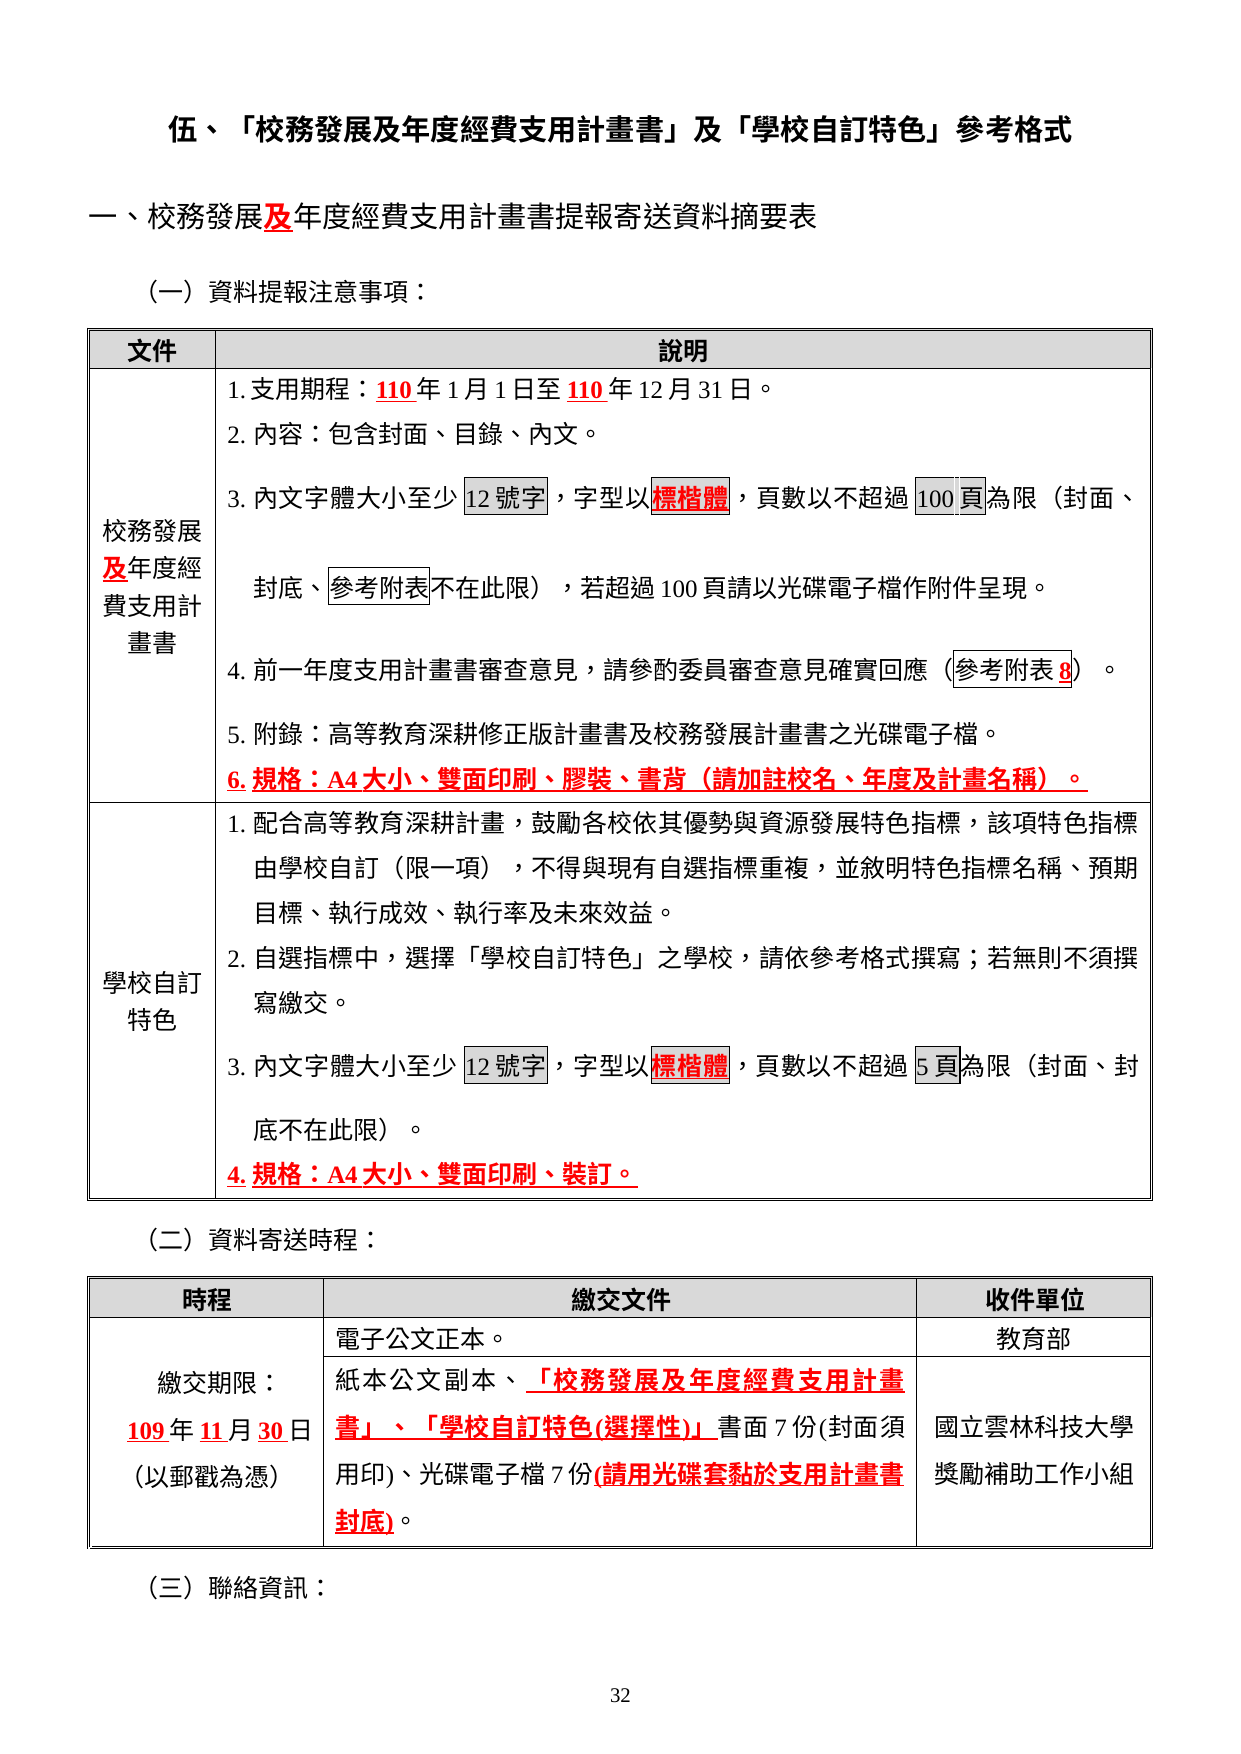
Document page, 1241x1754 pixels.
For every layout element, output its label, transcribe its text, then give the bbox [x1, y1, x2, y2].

table_header 文件 [90, 331, 215, 368]
list （一）資料提報注意事項： [134, 271, 1152, 309]
table_header 收件單位 [917, 1279, 1150, 1317]
subtitle 「校務發展及年度經費支用計畫書」及「學校自訂特色」參考格式 [89, 90, 1152, 165]
table_cell 國立雲林科技大學 獎勵補助工作小組 [917, 1357, 1150, 1546]
table_cell 電子公文正本。 [324, 1318, 916, 1356]
table_header 繳交文件 [324, 1279, 916, 1317]
text （三）聯絡資訊： [133, 1568, 1152, 1606]
table_cell 校務發展及年度經費支用計畫書 [90, 369, 215, 802]
table_cell 支用期程：110年1月1日至110年12月31日。 內容：包含封面、目錄、內文。 內文字體大小至少12號字，字型以標楷體，頁數以不超過100頁為限（封面、封底、參考附表不在此限），若超過100頁請以光碟電子檔作附件呈現。 前一年度支用計畫書審查意見，請參酌委員審查意見確實回應（參考附表8）。 附錄：高等教育深耕修正版計畫書及校務發展計畫書之光碟電子檔。 6. 規格：A4大小、雙面印刷、膠裝、書背（請加註校名、年度及計畫名稱）。 [216, 369, 1150, 802]
table_header 說明 [216, 331, 1150, 368]
table_cell 配合高等教育深耕計畫，鼓勵各校依其優勢與資源發展特色指標，該項特色指標由學校自訂（限一項），不得與現有自選指標重複，並敘明特色指標名稱、預期目標、執行成效、執行率及未來效益。 自選指標中，選擇「學校自訂特色」之學校，請依參考格式撰寫；若無則不須撰寫繳交。 內文字體大小至少12號字，字型以標楷體，頁數以不超過5頁為限（封面、封底不在此限）。 4. 規格：A4大小、雙面印刷、裝訂。 [216, 803, 1150, 1198]
text （二）資料寄送時程： [133, 1219, 1152, 1257]
table_cell 教育部 [917, 1318, 1150, 1356]
table_header 時程 [90, 1279, 323, 1317]
table_cell 學校自訂特色 [90, 803, 215, 1198]
text 一、校務發展及年度經費支用計畫書提報寄送資料摘要表 [89, 178, 1152, 253]
table_cell 紙本公文副本、「校務發展及年度經費支用計畫書」、「學校自訂特色(選擇性)」書面7份(封面須用印)、光碟電子檔7份(請用光碟套黏於支用計畫書封底)。 [324, 1357, 916, 1546]
table_cell 繳交期限： 109年11月30日 （以郵戳為憑） [90, 1318, 323, 1546]
